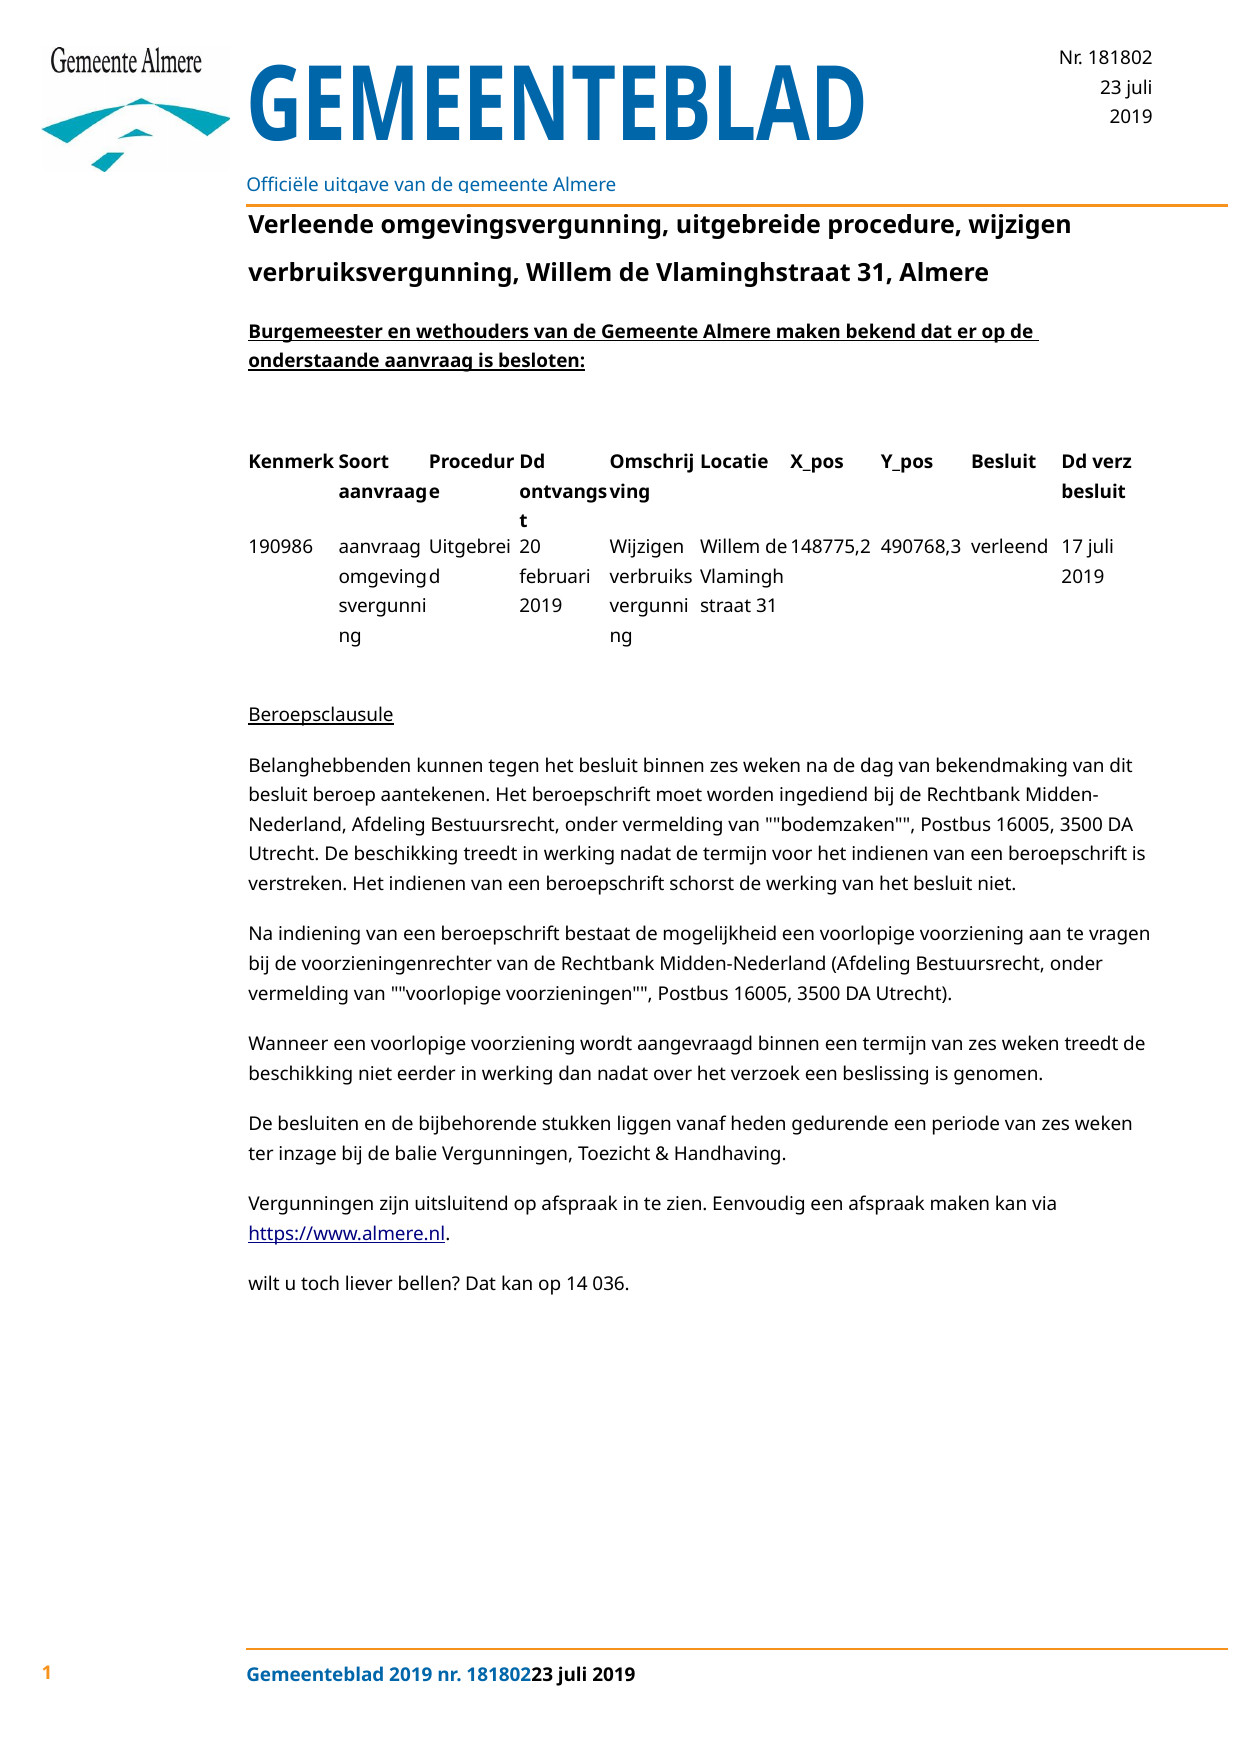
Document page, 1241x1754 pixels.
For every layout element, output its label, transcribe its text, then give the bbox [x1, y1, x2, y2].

table_cell Willem de Vlaminghstraat 31 [700, 533, 790, 648]
table_header Dd ontvangst [519, 449, 609, 533]
table_header Y_pos [881, 449, 971, 533]
table_cell 20 februari 2019 [519, 533, 609, 648]
table_header Omschrijving [609, 449, 700, 533]
text Beroepsclausule [248, 701, 1152, 727]
table_cell Uitgebreid [429, 533, 519, 648]
table_cell 17 juli 2019 [1061, 533, 1152, 648]
table_header Locatie [700, 449, 790, 533]
table_cell aanvraag omgevingsvergunning [338, 533, 429, 648]
text Verleende omgevingsvergunning, uitgebreide procedure, wijzigen verbruiksvergunning, Willem de Vlaminghstraat 31, Almere [248, 207, 1152, 288]
table_cell 190986 [248, 533, 338, 648]
text Burgemeester en wethouders van de Gemeente Almere maken bekend dat er op de onderstaande aanvraag is besloten: [248, 318, 1152, 373]
table_header Soort aanvraag [338, 449, 429, 533]
text Na indiening van een beroepschrift bestaat de mogelijkheid een voorlopige voorziening aan te vragen bij de voorzieningenrechter van de Rechtbank Midden-Nederland (Afdeling Bestuursrecht, onder vermelding van ""voorlopige voorzieningen"", Postbus 16005, 3500 DA Utrecht). [248, 921, 1152, 1006]
table_header Procedure [429, 449, 519, 533]
text De besluiten en de bijbehorende stukken liggen vanaf heden gedurende een periode van zes weken ter inzage bij de balie Vergunningen, Toezicht & Handhaving. [248, 1110, 1152, 1166]
text Vergunningen zijn uitsluitend op afspraak in te zien. Eenvoudig een afspraak maken kan via https://www.almere.nl. [248, 1190, 1152, 1246]
picture [41, 47, 231, 172]
table_header Kenmerk [248, 449, 338, 533]
table_cell 148775,2 [790, 533, 881, 648]
table_cell 490768,3 [881, 533, 971, 648]
table_cell Wijzigen verbruiksvergunning [609, 533, 700, 648]
table_cell verleend [971, 533, 1061, 648]
text Belanghebbenden kunnen tegen het besluit binnen zes weken na de dag van bekendmaking van dit besluit beroep aantekenen. Het beroepschrift moet worden ingediend bij de Rechtbank Midden-Nederland, Afdeling Bestuursrecht, onder vermelding van ""bodemzaken"", Postbus 16005, 3500 DA Utrecht. De beschikking treedt in werking nadat de termijn voor het indienen van een beroepschrift is verstreken. Het indienen van een beroepschrift schorst de werking van het besluit niet. [248, 752, 1152, 896]
table_header Dd verz besluit [1061, 449, 1152, 533]
text wilt u toch liever bellen? Dat kan op 14 036. [248, 1270, 1152, 1296]
table_header Besluit [971, 449, 1061, 533]
table_header X_pos [790, 449, 881, 533]
text Wanneer een voorlopige voorziening wordt aangevraagd binnen een termijn van zes weken treedt de beschikking niet eerder in werking dan nadat over het verzoek een beslissing is genomen. [248, 1030, 1152, 1086]
